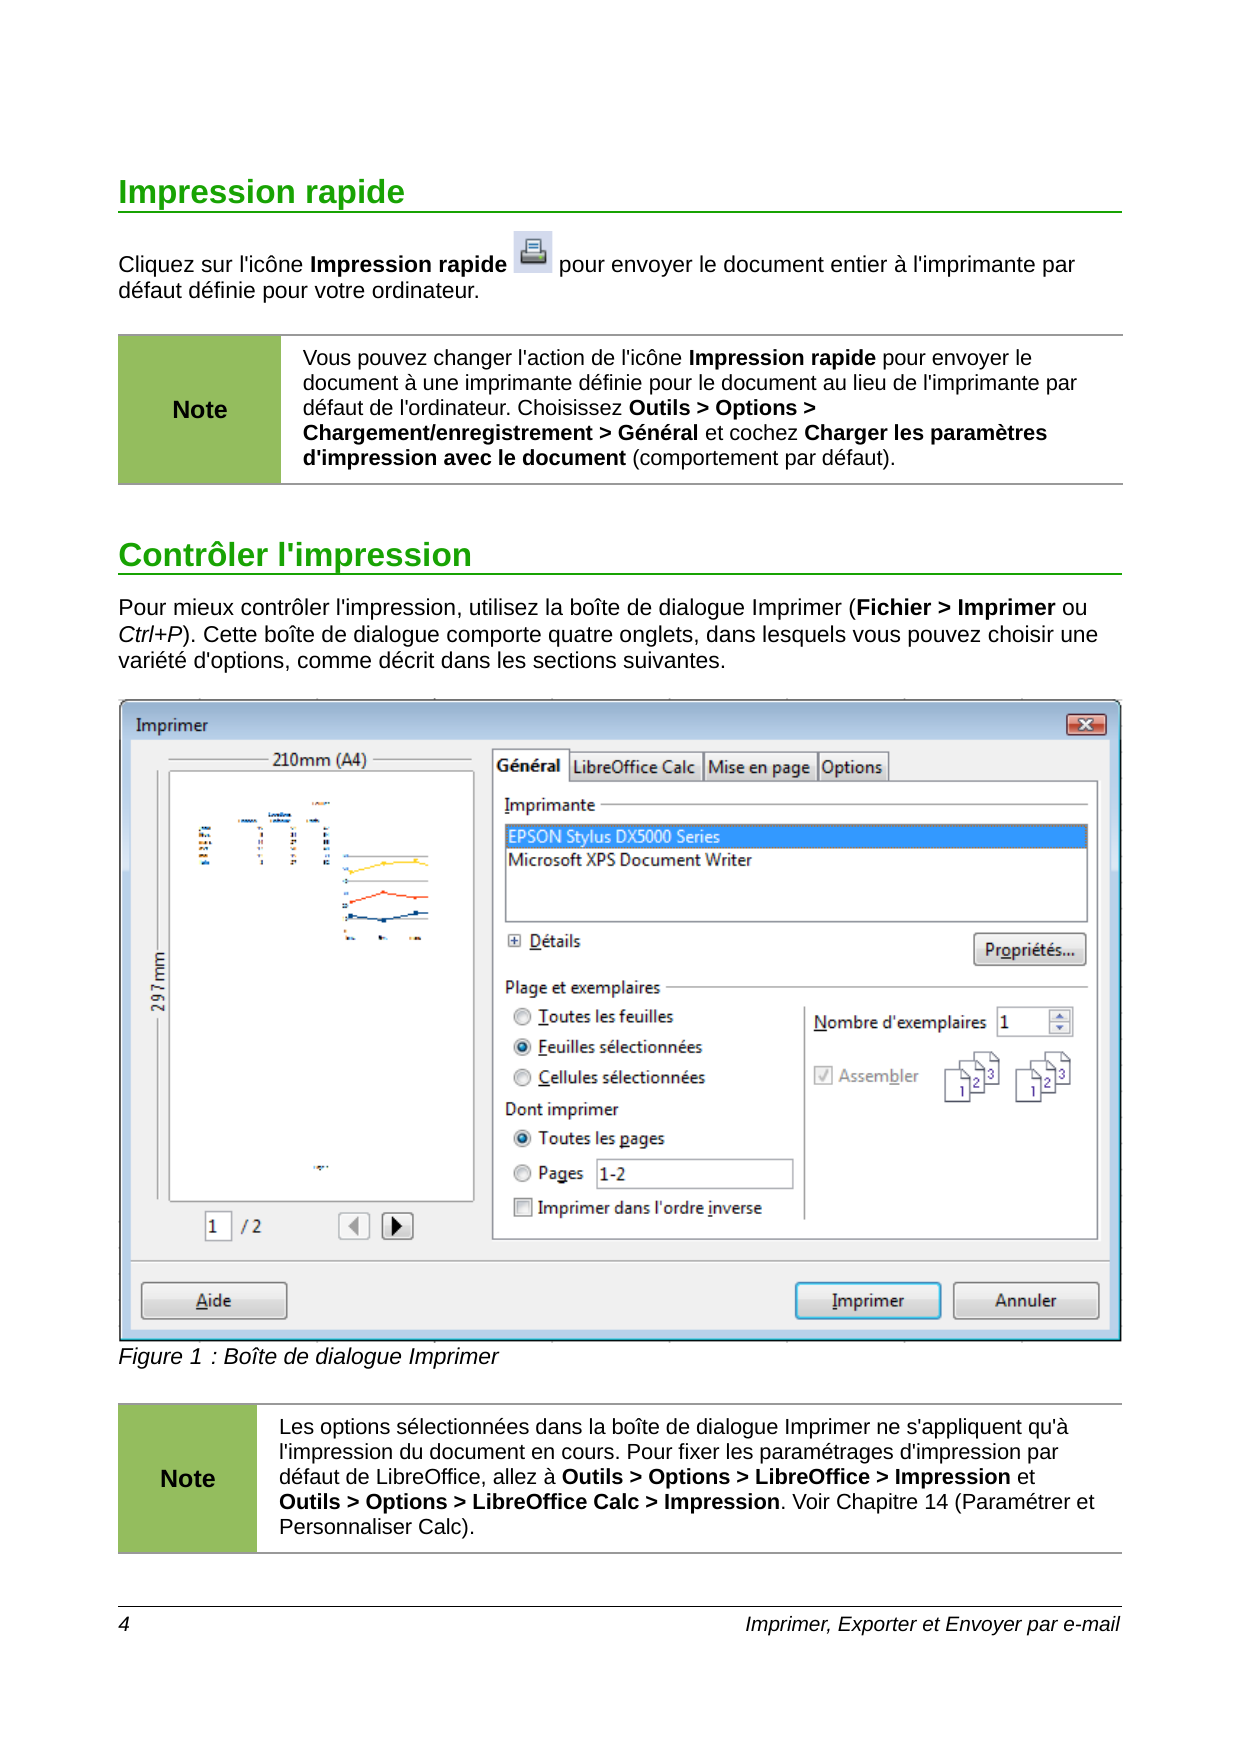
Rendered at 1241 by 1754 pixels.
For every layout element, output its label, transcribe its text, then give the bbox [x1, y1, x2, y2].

subtitle Impression rapide [118, 172, 1122, 211]
text Cliquez sur l'icône Impression rapide pour envoyer le document entier à l'imprimante par défaut définie pour votre ordinateur. [118, 232, 1122, 303]
picture [513, 231, 553, 273]
table_header Vous pouvez changer l'action de l'icône Impression rapide pour envoyer le document à une imprimante définie pour le document au lieu de l'imprimante par défaut de l'ordinateur. Choisissez Outils > Options > Chargement/enregistrement > Général et cochez Charger les paramètres d'impression avec le document (comportement par défaut). [281, 336, 1122, 483]
table_header Note [118, 1405, 257, 1552]
text Figure 1 : Boîte de dialogue Imprimer [118, 1343, 1122, 1369]
picture [118, 698, 1123, 1343]
table_header Note [118, 336, 281, 483]
table_header Les options sélectionnées dans la boîte de dialogue Imprimer ne s'appliquent qu'à l'impression du document en cours. Pour fixer les paramétrages d'impression par défaut de LibreOffice, allez à Outils > Options > LibreOffice > Impression et Outils > Options > LibreOffice Calc > Impression. Voir Chapitre 14 (Paramétrer et Personnaliser Calc). [258, 1405, 1122, 1552]
text Pour mieux contrôler l'impression, utilisez la boîte de dialogue Imprimer (Fichier > Imprimer ou Ctrl+P). Cette boîte de dialogue comporte quatre onglets, dans lesquels vous pouvez choisir une variété d'options, comme décrit dans les sections suivantes. [118, 594, 1122, 673]
subtitle Contrôler l'impression [118, 535, 1122, 573]
